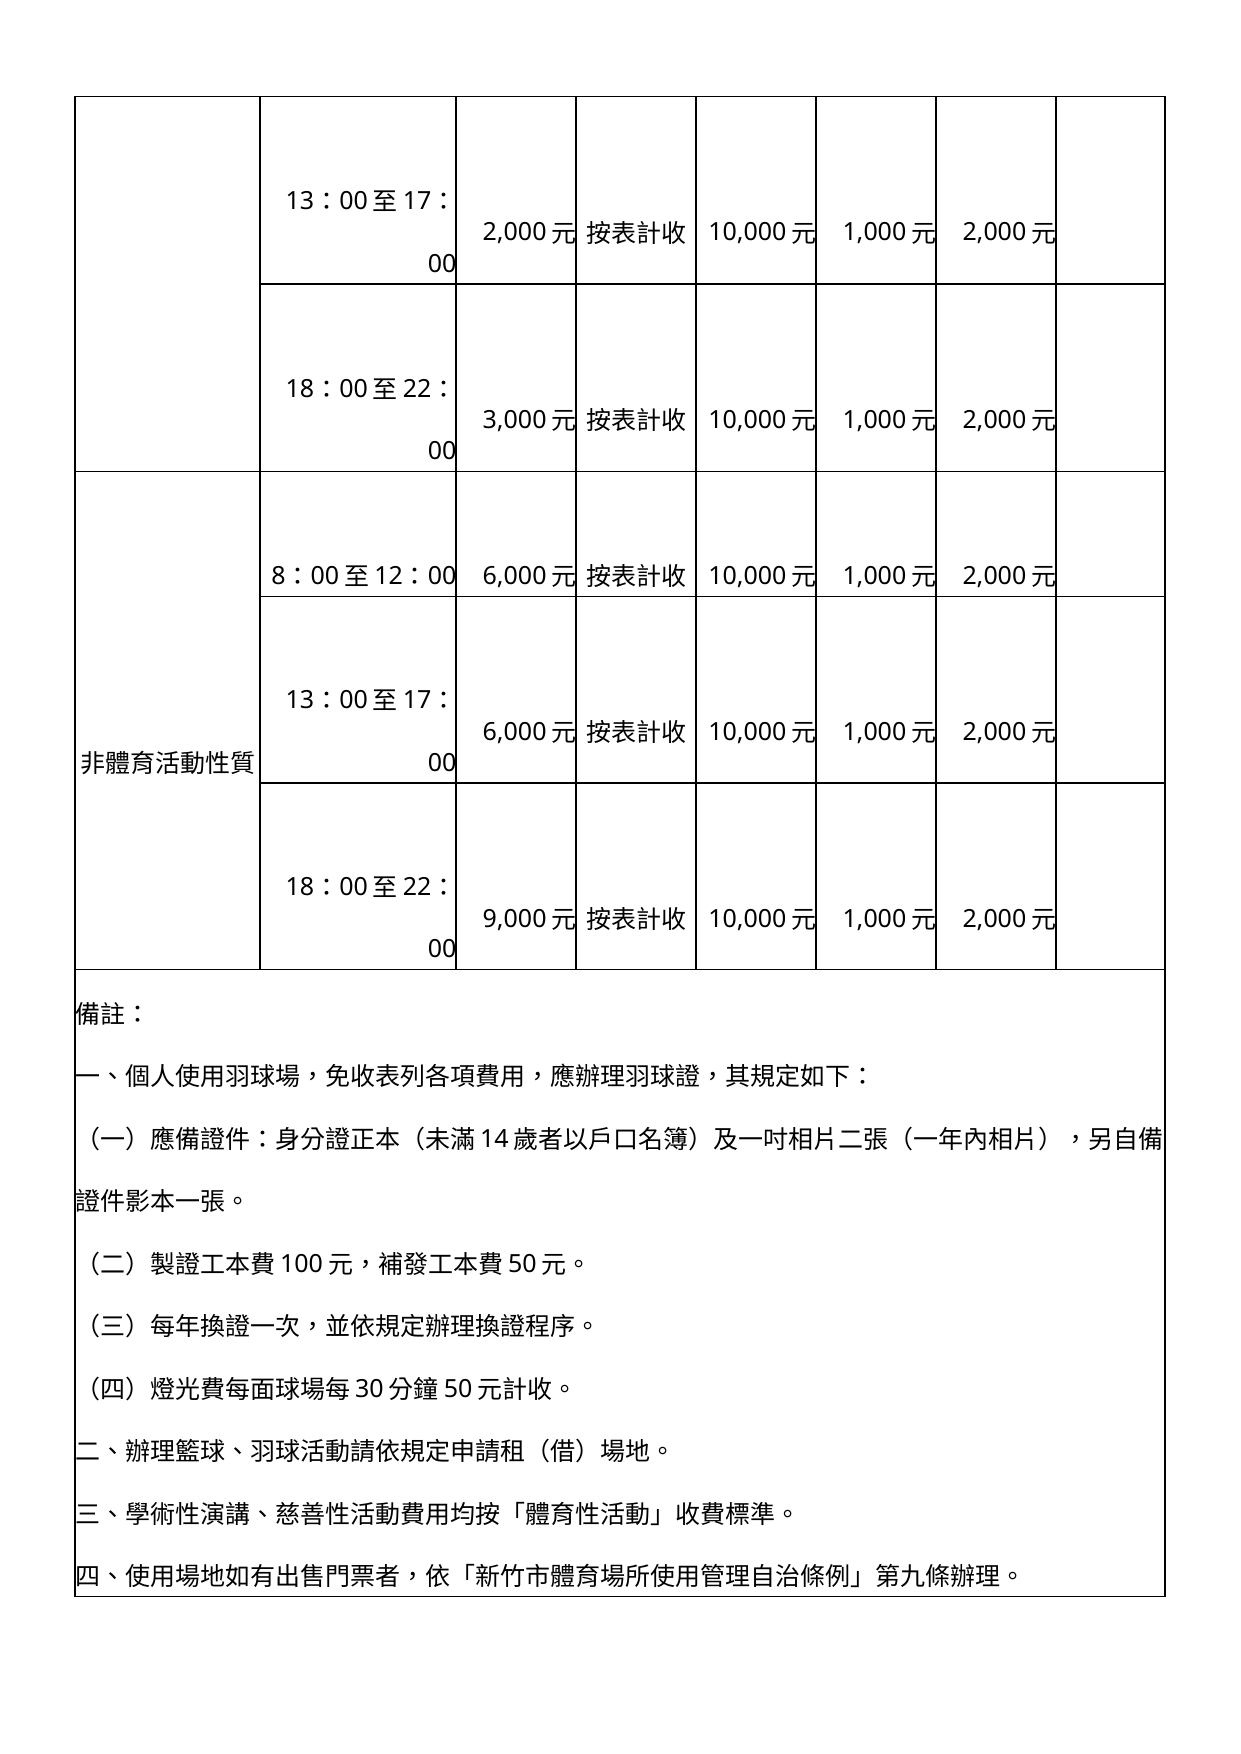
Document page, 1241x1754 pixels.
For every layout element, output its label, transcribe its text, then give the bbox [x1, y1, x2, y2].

table_cell 按表計收 [577, 597, 695, 782]
table_cell 1,000元 [817, 472, 935, 596]
table_cell 10,000元 [697, 97, 815, 283]
table_cell 按表計收 [577, 784, 695, 969]
table_cell 按表計收 [577, 285, 695, 471]
table_cell 1,000元 [817, 97, 935, 283]
table_cell [1057, 472, 1164, 596]
table_cell 1,000元 [817, 784, 935, 969]
table_cell 13：00至17：00 [261, 97, 455, 283]
table_cell 13：00至17：00 [261, 597, 455, 782]
table_cell 1,000元 [817, 285, 935, 471]
table_cell 10,000元 [697, 285, 815, 471]
table_cell [1057, 97, 1164, 283]
table_cell [1057, 597, 1164, 782]
table_cell 備註： 一、個人使用羽球場，免收表列各項費用，應辦理羽球證，其規定如下： （一）應備證件：身分證正本（未滿14歲者以戶口名簿）及一吋相片二張（一年內相片），另自備證件影本一張。 （二）製證工本費100元，補發工本費50元。 （三）每年換證一次，並依規定辦理換證程序。 （四）燈光費每面球場每30分鐘50元計收。 二、辦理籃球、羽球活動請依規定申請租（借）場地。 三、學術性演講、慈善性活動費用均按「體育性活動」收費標準。 四、使用場地如有出售門票者，依「新竹市體育場所使用管理自治條例」第九條辦理。 [76, 970, 1164, 1596]
table_cell 2,000元 [937, 285, 1055, 471]
table_cell 18：00至22：00 [261, 285, 455, 471]
table_cell 8：00至12：00 [261, 472, 455, 596]
table_cell 按表計收 [577, 472, 695, 596]
table_cell 6,000元 [457, 472, 575, 596]
table_cell 3,000元 [457, 285, 575, 471]
table_cell 2,000元 [457, 97, 575, 283]
table_cell 非體育活動性質 [76, 472, 259, 969]
table_cell 9,000元 [457, 784, 575, 969]
table_cell 10,000元 [697, 472, 815, 596]
table_cell [76, 97, 259, 471]
table_cell 按表計收 [577, 97, 695, 283]
table_cell 2,000元 [937, 597, 1055, 782]
table_cell 1,000元 [817, 597, 935, 782]
table_cell 2,000元 [937, 97, 1055, 283]
table_cell [1057, 784, 1164, 969]
table_cell 6,000元 [457, 597, 575, 782]
table_cell 18：00至22：00 [261, 784, 455, 969]
table_cell 10,000元 [697, 784, 815, 969]
table_cell 10,000元 [697, 597, 815, 782]
table_cell 2,000元 [937, 784, 1055, 969]
table_cell [1057, 285, 1164, 471]
table_cell 2,000元 [937, 472, 1055, 596]
